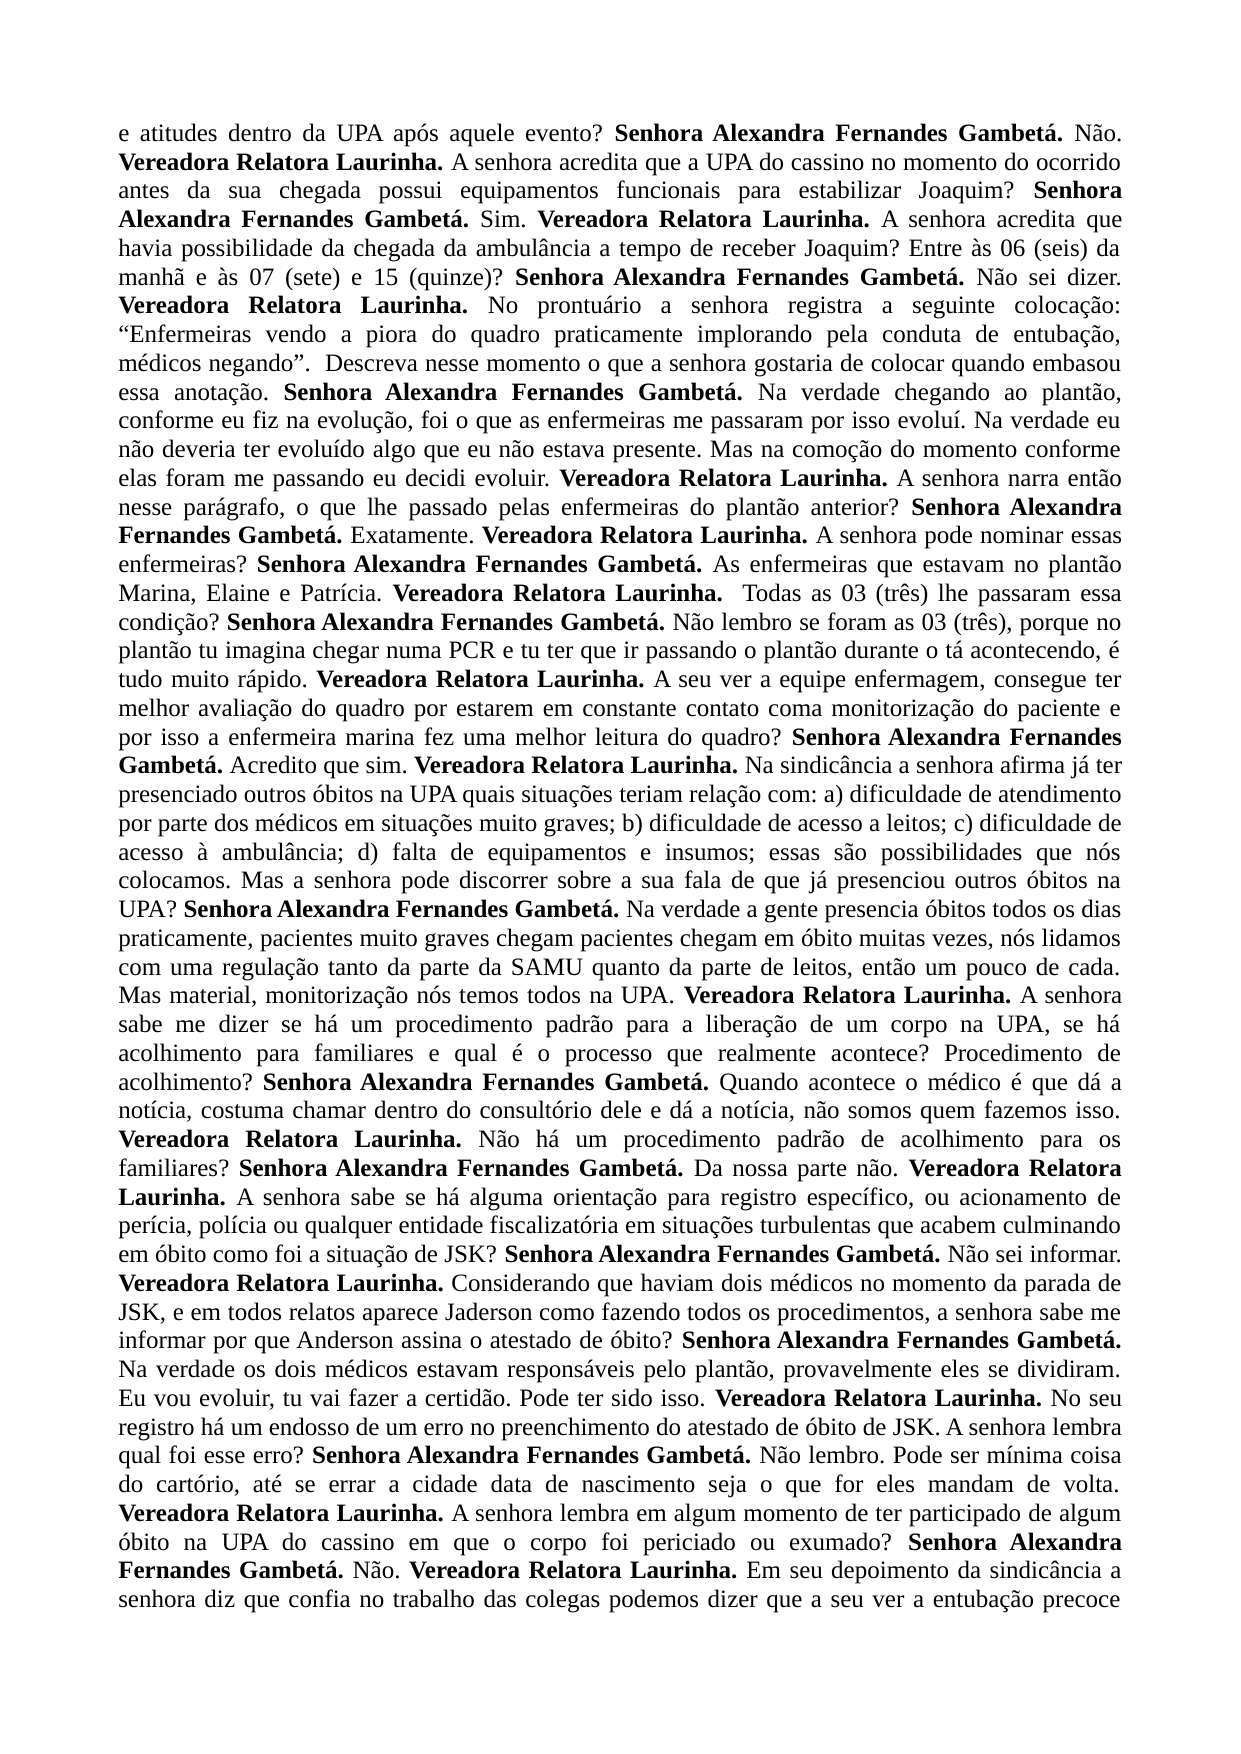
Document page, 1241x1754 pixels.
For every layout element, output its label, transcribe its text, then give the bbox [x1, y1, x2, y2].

text e atitudes dentro da UPA após aquele evento? Senhora Alexandra Fernandes Gambetá. Não. Vereadora Relatora Laurinha. A senhora acredita que a UPA do cassino no momento do ocorrido antes da sua chegada possui equipamentos funcionais para estabilizar Joaquim? Senhora Alexandra Fernandes Gambetá. Sim. Vereadora Relatora Laurinha. A senhora acredita que havia possibilidade da chegada da ambulância a tempo de receber Joaquim? Entre às 06 (seis) da manhã e às 07 (sete) e 15 (quinze)? Senhora Alexandra Fernandes Gambetá. Não sei dizer. Vereadora Relatora Laurinha. No prontuário a senhora registra a seguinte colocação: “Enfermeiras vendo a piora do quadro praticamente implorando pela conduta de entubação, médicos negando”. Descreva nesse momento o que a senhora gostaria de colocar quando embasou essa anotação. Senhora Alexandra Fernandes Gambetá. Na verdade chegando ao plantão, conforme eu fiz na evolução, foi o que as enfermeiras me passaram por isso evoluí. Na verdade eu não deveria ter evoluído algo que eu não estava presente. Mas na comoção do momento conforme elas foram me passando eu decidi evoluir. Vereadora Relatora Laurinha. A senhora narra então nesse parágrafo, o que lhe passado pelas enfermeiras do plantão anterior? Senhora Alexandra Fernandes Gambetá. Exatamente. Vereadora Relatora Laurinha. A senhora pode nominar essas enfermeiras? Senhora Alexandra Fernandes Gambetá. As enfermeiras que estavam no plantão Marina, Elaine e Patrícia. Vereadora Relatora Laurinha. Todas as 03 (três) lhe passaram essa condição? Senhora Alexandra Fernandes Gambetá. Não lembro se foram as 03 (três), porque no plantão tu imagina chegar numa PCR e tu ter que ir passando o plantão durante o tá acontecendo, é tudo muito rápido. Vereadora Relatora Laurinha. A seu ver a equipe enfermagem, consegue ter melhor avaliação do quadro por estarem em constante contato coma monitorização do paciente e por isso a enfermeira marina fez uma melhor leitura do quadro? Senhora Alexandra Fernandes Gambetá. Acredito que sim. Vereadora Relatora Laurinha. Na sindicância a senhora afirma já ter presenciado outros óbitos na UPA quais situações teriam relação com: a) dificuldade de atendimento por parte dos médicos em situações muito graves; b) dificuldade de acesso a leitos; c) dificuldade de acesso à ambulância; d) falta de equipamentos e insumos; essas são possibilidades que nós colocamos. Mas a senhora pode discorrer sobre a sua fala de que já presenciou outros óbitos na UPA? Senhora Alexandra Fernandes Gambetá. Na verdade a gente presencia óbitos todos os dias praticamente, pacientes muito graves chegam pacientes chegam em óbito muitas vezes, nós lidamos com uma regulação tanto da parte da SAMU quanto da parte de leitos, então um pouco de cada. Mas material, monitorização nós temos todos na UPA. Vereadora Relatora Laurinha. A senhora sabe me dizer se há um procedimento padrão para a liberação de um corpo na UPA, se há acolhimento para familiares e qual é o processo que realmente acontece? Procedimento de acolhimento? Senhora Alexandra Fernandes Gambetá. Quando acontece o médico é que dá a notícia, costuma chamar dentro do consultório dele e dá a notícia, não somos quem fazemos isso. Vereadora Relatora Laurinha. Não há um procedimento padrão de acolhimento para os familiares? Senhora Alexandra Fernandes Gambetá. Da nossa parte não. Vereadora Relatora Laurinha. A senhora sabe se há alguma orientação para registro específico, ou acionamento de perícia, polícia ou qualquer entidade fiscalizatória em situações turbulentas que acabem culminando em óbito como foi a situação de JSK? Senhora Alexandra Fernandes Gambetá. Não sei informar. Vereadora Relatora Laurinha. Considerando que haviam dois médicos no momento da parada de JSK, e em todos relatos aparece Jaderson como fazendo todos os procedimentos, a senhora sabe me informar por que Anderson assina o atestado de óbito? Senhora Alexandra Fernandes Gambetá. Na verdade os dois médicos estavam responsáveis pelo plantão, provavelmente eles se dividiram. Eu vou evoluir, tu vai fazer a certidão. Pode ter sido isso. Vereadora Relatora Laurinha. No seu registro há um endosso de um erro no preenchimento do atestado de óbito de JSK. A senhora lembra qual foi esse erro? Senhora Alexandra Fernandes Gambetá. Não lembro. Pode ser mínima coisa do cartório, até se errar a cidade data de nascimento seja o que for eles mandam de volta. Vereadora Relatora Laurinha. A senhora lembra em algum momento de ter participado de algum óbito na UPA do cassino em que o corpo foi periciado ou exumado? Senhora Alexandra Fernandes Gambetá. Não. Vereadora Relatora Laurinha. Em seu depoimento da sindicância a senhora diz que confia no trabalho das colegas podemos dizer que a seu ver a entubação precoce [118, 118, 1122, 1613]
